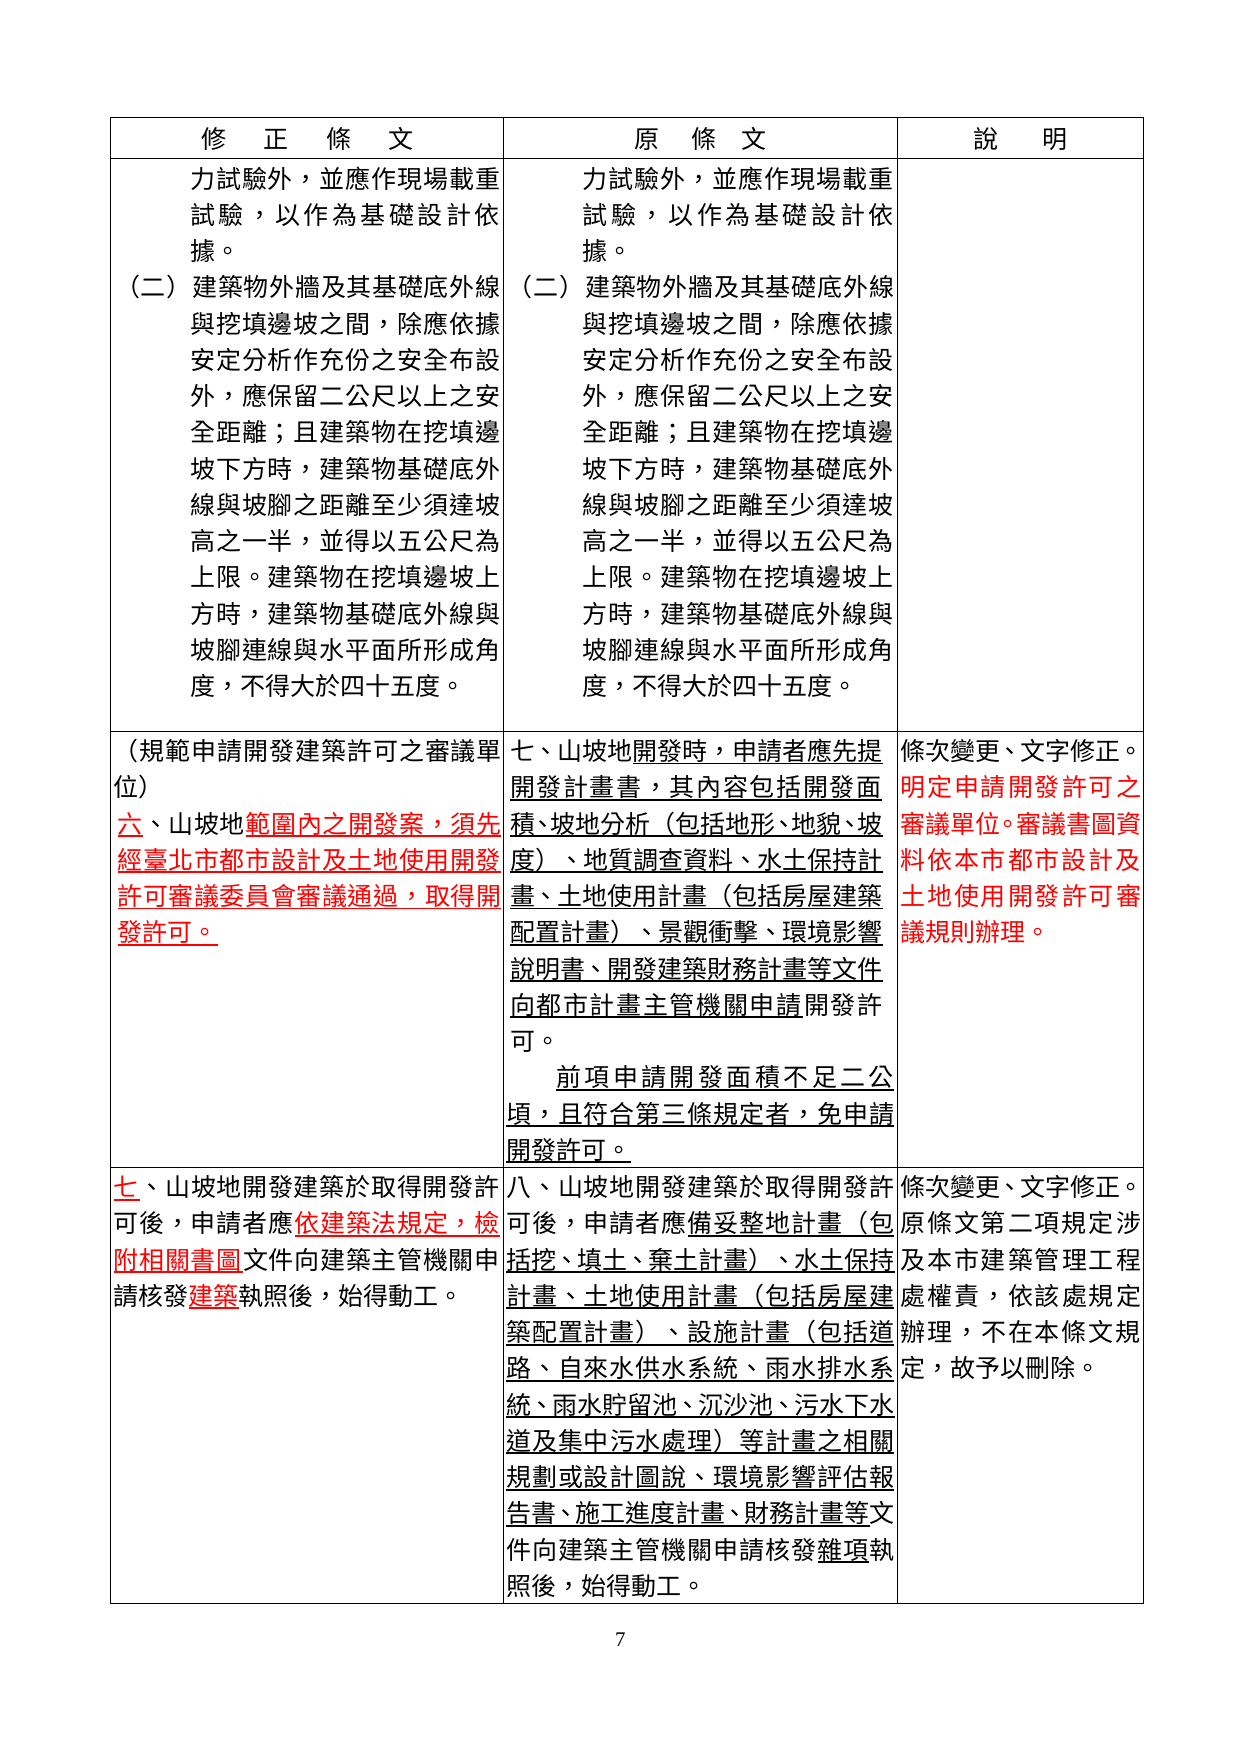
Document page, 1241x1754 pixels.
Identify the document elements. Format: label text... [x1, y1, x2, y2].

table_cell 八、山坡地開發建築於取得開發許可後，申請者應備妥整地計畫（包括挖、填土、棄土計畫）、水土保持計畫、土地使用計畫（包括房屋建築配置計畫）、設施計畫（包括道路、自來水供水系統、雨水排水系統、雨水貯留池、沉沙池、污水下水道及集中污水處理）等計畫之相關規劃或設計圖說、環境影響評估報告書、施工進度計畫、財務計畫等文件向建築主管機關申請核發雜項執照後，始得動工。 [504, 1168, 897, 1603]
table_cell 七、山坡地開發時，申請者應先提開發計畫書，其內容包括開發面積、坡地分析（包括地形、地貌、坡度）、地質調查資料、水土保持計畫、土地使用計畫（包括房屋建築配置計畫）、景觀衝擊、環境影響說明書、開發建築財務計畫等文件向都市計畫主管機關申請開發許可。 前項申請開發面積不足二公頃，且符合第三條規定者，免申請開發許可。 [504, 732, 897, 1167]
table_cell 條次變更、文字修正。 原條文第二項規定涉及本市建築管理工程處權責，依該處規定辦理，不在本條文規定，故予以刪除。 [898, 1168, 1143, 1603]
table_header 修 正 條 文 [111, 118, 503, 158]
table_cell （規範申請開發建築許可之審議單位） 六、山坡地範圍內之開發案，須先經臺北市都市設計及土地使用開發許可審議委員會審議通過，取得開發許可。 [111, 732, 503, 1167]
table_cell 力試驗外，並應作現場載重試驗，以作為基礎設計依據。 （二）建築物外牆及其基礎底外線與挖填邊坡之間，除應依據安定分析作充份之安全布設外，應保留二公尺以上之安全距離；且建築物在挖填邊坡下方時，建築物基礎底外線與坡腳之距離至少須達坡高之一半，並得以五公尺為上限。建築物在挖填邊坡上方時，建築物基礎底外線與坡腳連線與水平面所形成角度，不得大於四十五度。 [111, 159, 503, 731]
table_cell 力試驗外，並應作現場載重試驗，以作為基礎設計依據。 （二）建築物外牆及其基礎底外線與挖填邊坡之間，除應依據安定分析作充份之安全布設外，應保留二公尺以上之安全距離；且建築物在挖填邊坡下方時，建築物基礎底外線與坡腳之距離至少須達坡高之一半，並得以五公尺為上限。建築物在挖填邊坡上方時，建築物基礎底外線與坡腳連線與水平面所形成角度，不得大於四十五度。 [504, 159, 897, 731]
table_header 原 條 文 [504, 118, 897, 158]
table_cell 七、山坡地開發建築於取得開發許可後，申請者應依建築法規定，檢附相關書圖文件向建築主管機關申請核發建築執照後，始得動工。 [111, 1168, 503, 1603]
table_cell [898, 159, 1143, 731]
table_cell 條次變更、文字修正。 明定申請開發許可之審議單位。審議書圖資料依本市都市設計及土地使用開發許可審議規則辦理。 [898, 732, 1143, 1167]
table_header 說 明 [898, 118, 1143, 158]
